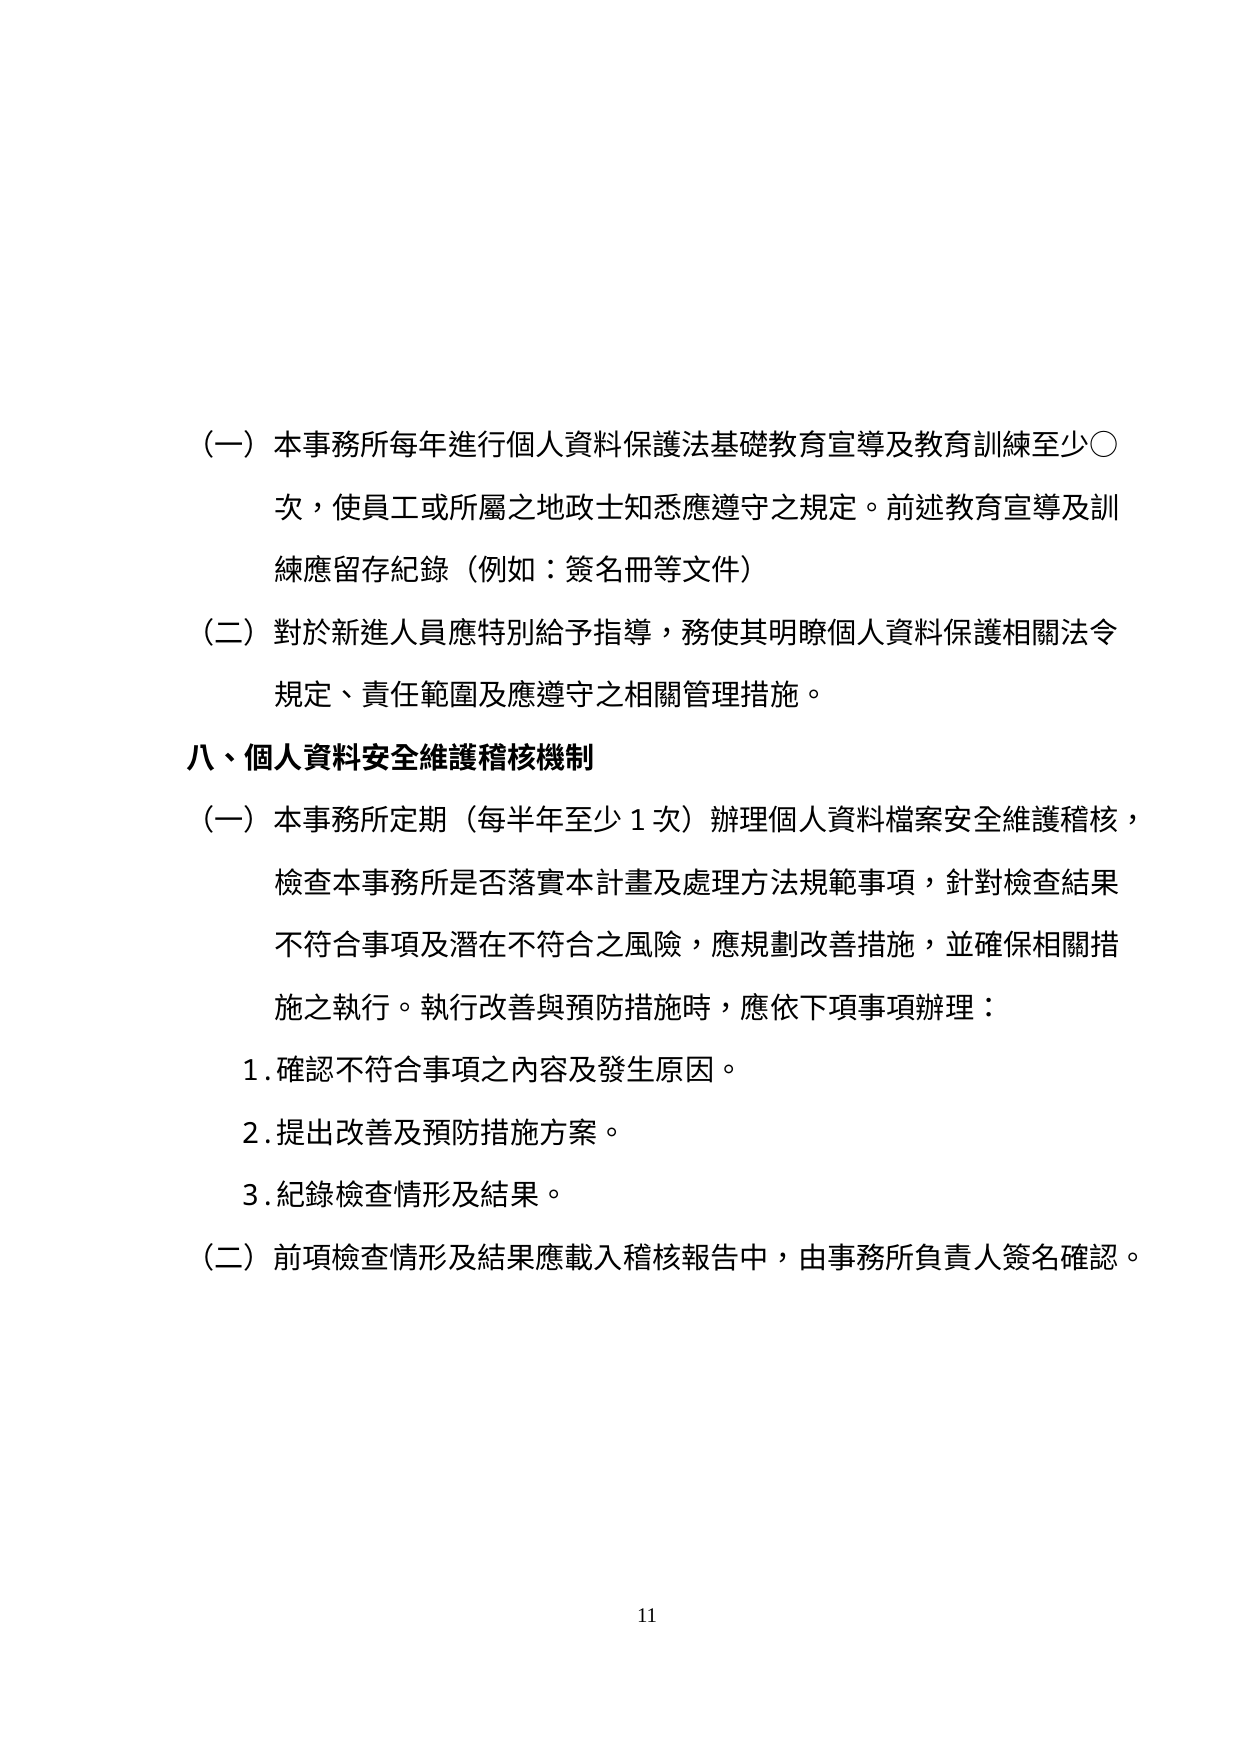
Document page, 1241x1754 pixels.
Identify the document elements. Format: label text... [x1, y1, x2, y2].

text （二）前項檢查情形及結果應載入稽核報告中，由事務所負責人簽名確認。 [185, 1214, 1125, 1276]
text 2.提出改善及預防措施方案。 [241, 1089, 1125, 1151]
text 3.紀錄檢查情形及結果。 [241, 1151, 1125, 1214]
text 1.確認不符合事項之內容及發生原因。 [241, 1026, 1125, 1089]
text 八、個人資料安全維護稽核機制 [186, 714, 1125, 776]
text （一）本事務所定期（每半年至少1次）辦理個人資料檔案安全維護稽核，檢查本事務所是否落實本計畫及處理方法規範事項，針對檢查結果不符合事項及潛在不符合之風險，應規劃改善措施，並確保相關措施之執行。執行改善與預防措施時，應依下項事項辦理： [185, 776, 1125, 1026]
text （二）對於新進人員應特別給予指導，務使其明瞭個人資料保護相關法令規定、責任範圍及應遵守之相關管理措施。 [185, 589, 1125, 714]
text （一）本事務所每年進行個人資料保護法基礎教育宣導及教育訓練至少○次，使員工或所屬之地政士知悉應遵守之規定。前述教育宣導及訓練應留存紀錄（例如：簽名冊等文件） [185, 401, 1125, 589]
